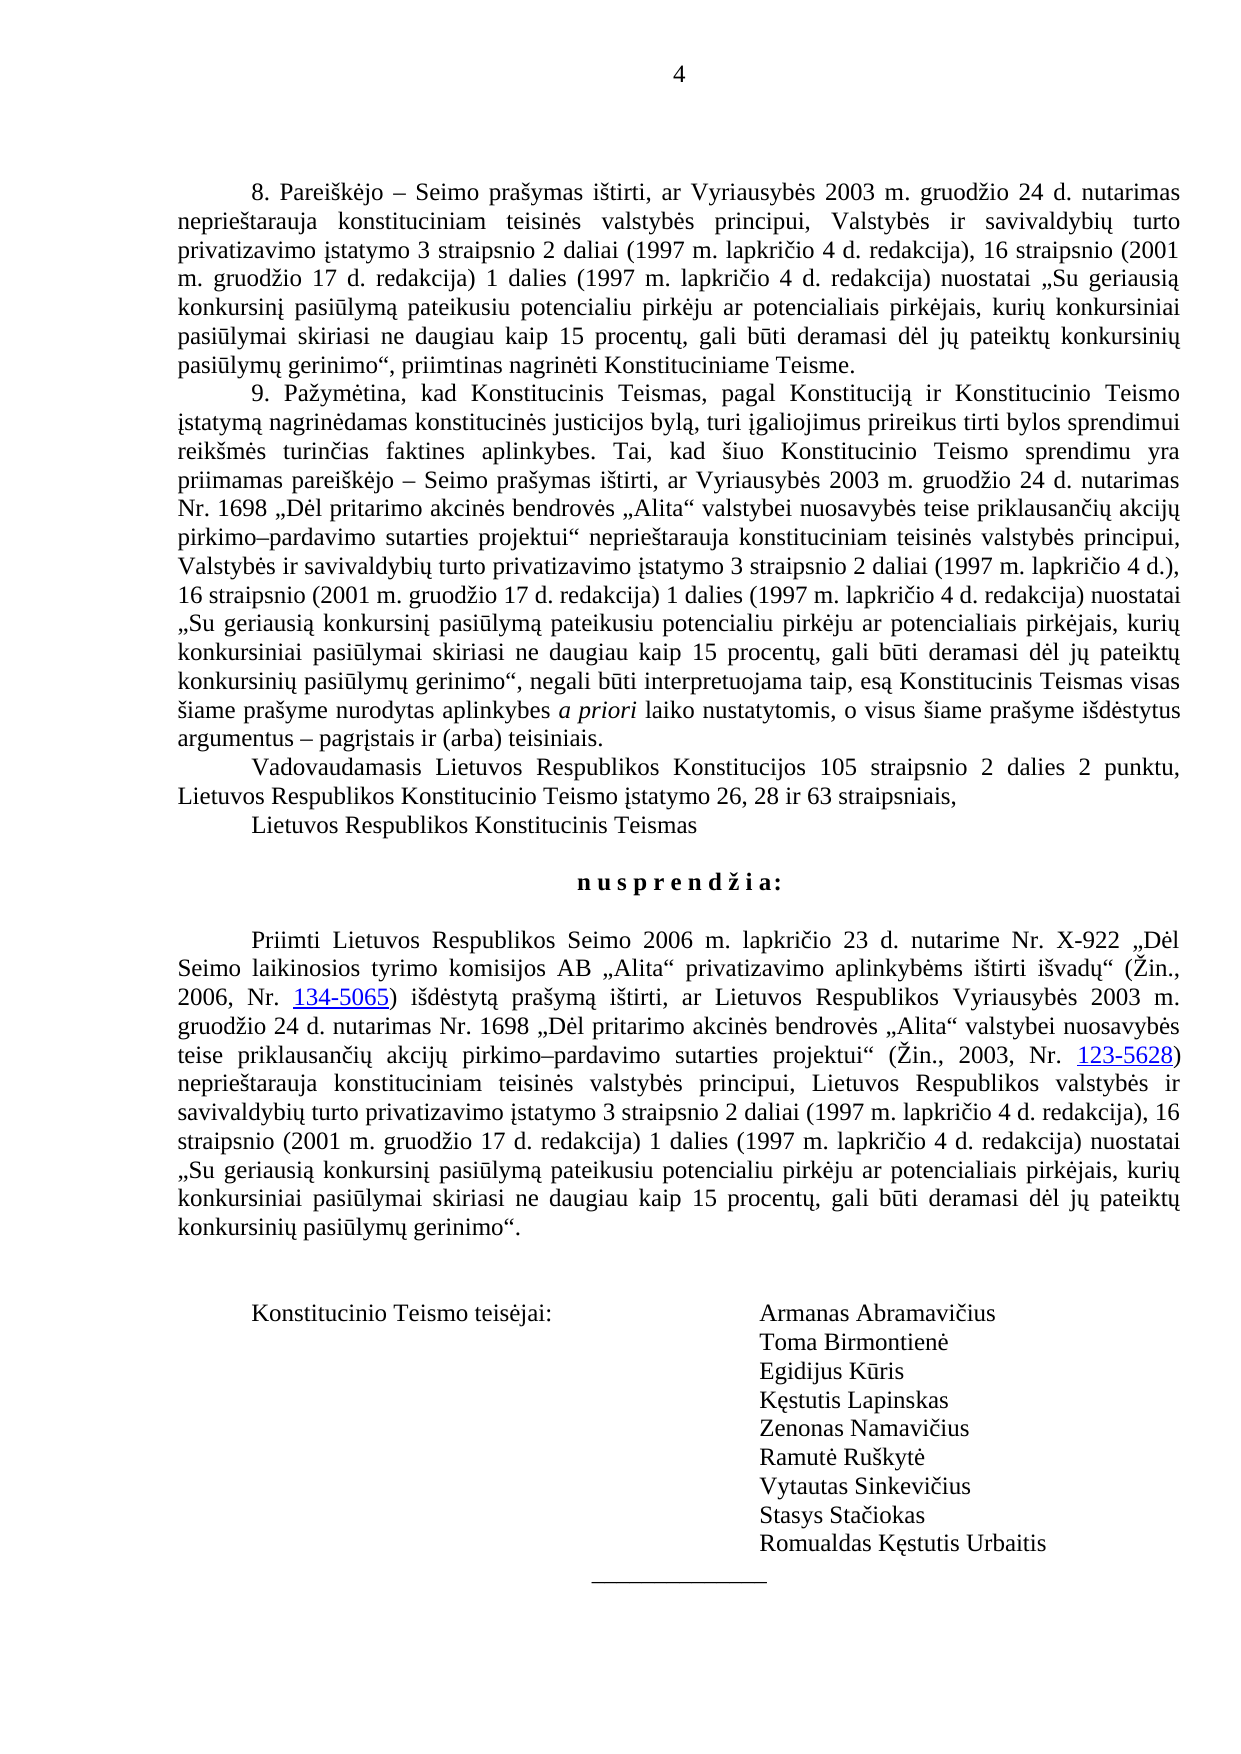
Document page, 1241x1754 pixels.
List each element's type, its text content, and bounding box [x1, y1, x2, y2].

text Vadovaudamasis Lietuvos Respublikos Konstitucijos 105 straipsnio 2 dalies 2 punktu, Lietuvos Respublikos Konstitucinio Teismo įstatymo 26, 28 ir 63 straipsniais, [177, 752, 1181, 810]
text Romualdas Kęstutis Urbaitis [177, 1528, 1181, 1557]
text Kęstutis Lapinskas [177, 1385, 1181, 1413]
text Stasys Stačiokas [177, 1500, 1181, 1528]
text Konstitucinio Teismo teisėjai: Armanas Abramavičius [177, 1298, 1181, 1327]
text 8. Pareiškėjo – Seimo prašymas ištirti, ar Vyriausybės 2003 m. gruodžio 24 d. nutarimas neprieštarauja konstituciniam teisinės valstybės principui, Valstybės ir savivaldybių turto privatizavimo įstatymo 3 straipsnio 2 daliai (1997 m. lapkričio 4 d. redakcija), 16 straipsnio (2001 m. gruodžio 17 d. redakcija) 1 dalies (1997 m. lapkričio 4 d. redakcija) nuostatai „Su geriausią konkursinį pasiūlymą pateikusiu potencialiu pirkėju ar potencialiais pirkėjais, kurių konkursiniai pasiūlymai skiriasi ne daugiau kaip 15 procentų, gali būti deramasi dėl jų pateiktų konkursinių pasiūlymų gerinimo“, priimtinas nagrinėti Konstituciniame Teisme. [177, 177, 1181, 378]
text 9. Pažymėtina, kad Konstitucinis Teismas, pagal Konstituciją ir Konstitucinio Teismo įstatymą nagrinėdamas konstitucinės justicijos bylą, turi įgaliojimus prireikus tirti bylos sprendimui reikšmės turinčias faktines aplinkybes. Tai, kad šiuo Konstitucinio Teismo sprendimu yra priimamas pareiškėjo – Seimo prašymas ištirti, ar Vyriausybės 2003 m. gruodžio 24 d. nutarimas Nr. 1698 „Dėl pritarimo akcinės bendrovės „Alita“ valstybei nuosavybės teise priklausančių akcijų pirkimo–pardavimo sutarties projektui“ neprieštarauja konstituciniam teisinės valstybės principui, Valstybės ir savivaldybių turto privatizavimo įstatymo 3 straipsnio 2 daliai (1997 m. lapkričio 4 d.), 16 straipsnio (2001 m. gruodžio 17 d. redakcija) 1 dalies (1997 m. lapkričio 4 d. redakcija) nuostatai „Su geriausią konkursinį pasiūlymą pateikusiu potencialiu pirkėju ar potencialiais pirkėjais, kurių konkursiniai pasiūlymai skiriasi ne daugiau kaip 15 procentų, gali būti deramasi dėl jų pateiktų konkursinių pasiūlymų gerinimo“, negali būti interpretuojama taip, esą Konstitucinis Teismas visas šiame prašyme nurodytas aplinkybes a priori laiko nustatytomis, o visus šiame prašyme išdėstytus argumentus – pagrįstais ir (arba) teisiniais. [177, 378, 1181, 752]
text nusprendžia: [177, 867, 1181, 896]
text Lietuvos Respublikos Konstitucinis Teismas [177, 810, 1181, 838]
text Egidijus Kūris [177, 1356, 1181, 1385]
text Toma Birmontienė [177, 1327, 1181, 1356]
text Vytautas Sinkevičius [177, 1471, 1181, 1500]
text ______________ [177, 1557, 1181, 1586]
text Ramutė Ruškytė [177, 1442, 1181, 1471]
text Priimti Lietuvos Respublikos Seimo 2006 m. lapkričio 23 d. nutarime Nr. X-922 „Dėl Seimo laikinosios tyrimo komisijos AB „Alita“ privatizavimo aplinkybėms ištirti išvadų“ (Žin., 2006, Nr. 134-5065) išdėstytą prašymą ištirti, ar Lietuvos Respublikos Vyriausybės 2003 m. gruodžio 24 d. nutarimas Nr. 1698 „Dėl pritarimo akcinės bendrovės „Alita“ valstybei nuosavybės teise priklausančių akcijų pirkimo–pardavimo sutarties projektui“ (Žin., 2003, Nr. 123-5628) neprieštarauja konstituciniam teisinės valstybės principui, Lietuvos Respublikos valstybės ir savivaldybių turto privatizavimo įstatymo 3 straipsnio 2 daliai (1997 m. lapkričio 4 d. redakcija), 16 straipsnio (2001 m. gruodžio 17 d. redakcija) 1 dalies (1997 m. lapkričio 4 d. redakcija) nuostatai „Su geriausią konkursinį pasiūlymą pateikusiu potencialiu pirkėju ar potencialiais pirkėjais, kurių konkursiniai pasiūlymai skiriasi ne daugiau kaip 15 procentų, gali būti deramasi dėl jų pateiktų konkursinių pasiūlymų gerinimo“. [177, 925, 1181, 1241]
text Zenonas Namavičius [177, 1413, 1181, 1442]
